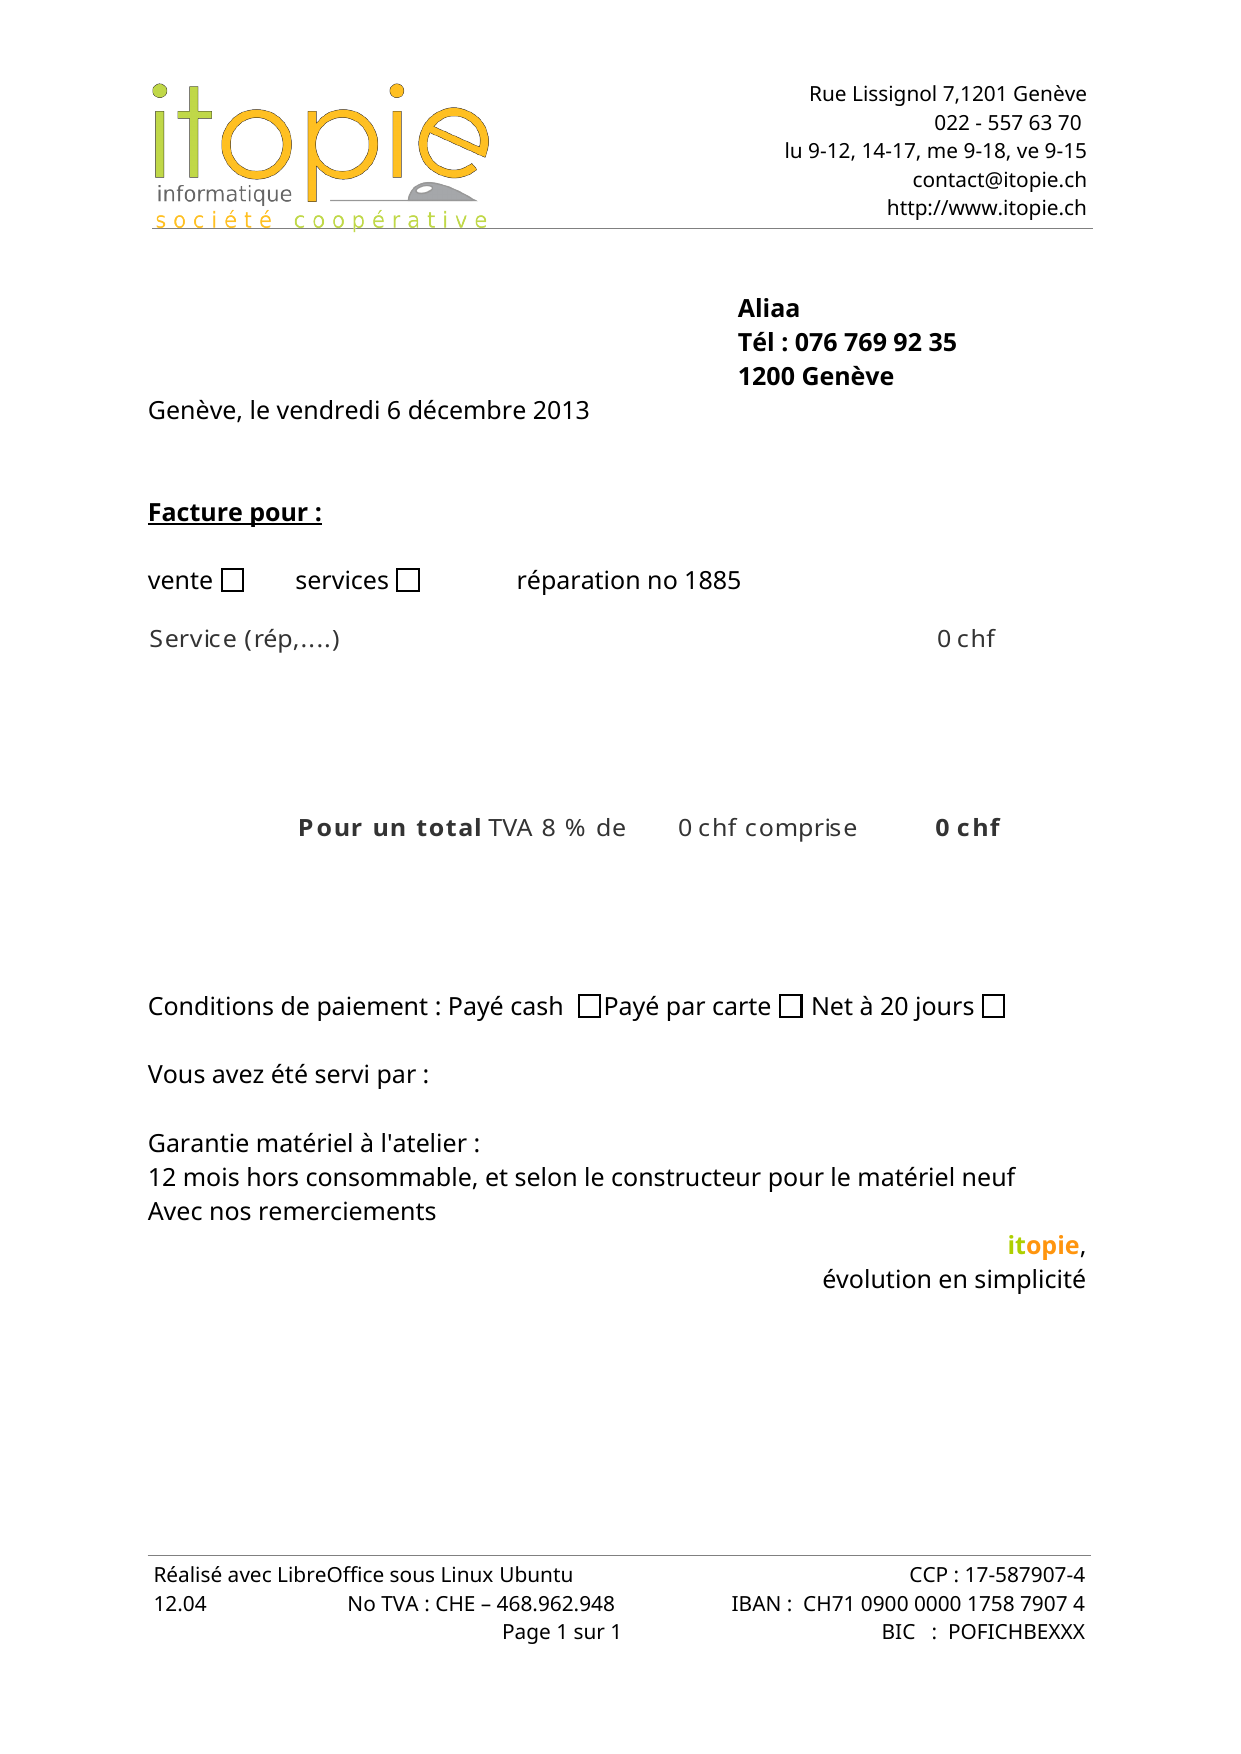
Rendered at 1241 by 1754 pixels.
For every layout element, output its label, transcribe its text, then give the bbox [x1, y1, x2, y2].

text Aliaa [148, 290, 1093, 324]
text Genève, le vendredi 6 décembre 2013 [148, 392, 1093, 427]
text 12 mois hors consommable, et selon le constructeur pour le matériel neuf [148, 1159, 1093, 1193]
text évolution en simplicité [148, 1262, 1093, 1296]
text Conditions de paiement : Payé cash Payé par carte Net à 20 jours [148, 989, 1093, 1023]
text Tél : 076 769 92 35 [148, 324, 1093, 358]
text Avec nos remerciements [148, 1193, 1093, 1227]
text Garantie matériel à l'atelier : [148, 1125, 1093, 1159]
picture [138, 72, 500, 244]
text vente services réparation no 1885 [148, 563, 1093, 597]
text 1200 Genève [148, 358, 1093, 392]
text Vous avez été servi par : [148, 1057, 1093, 1091]
text itopie, [148, 1227, 1093, 1262]
text Facture pour : [148, 495, 1093, 529]
